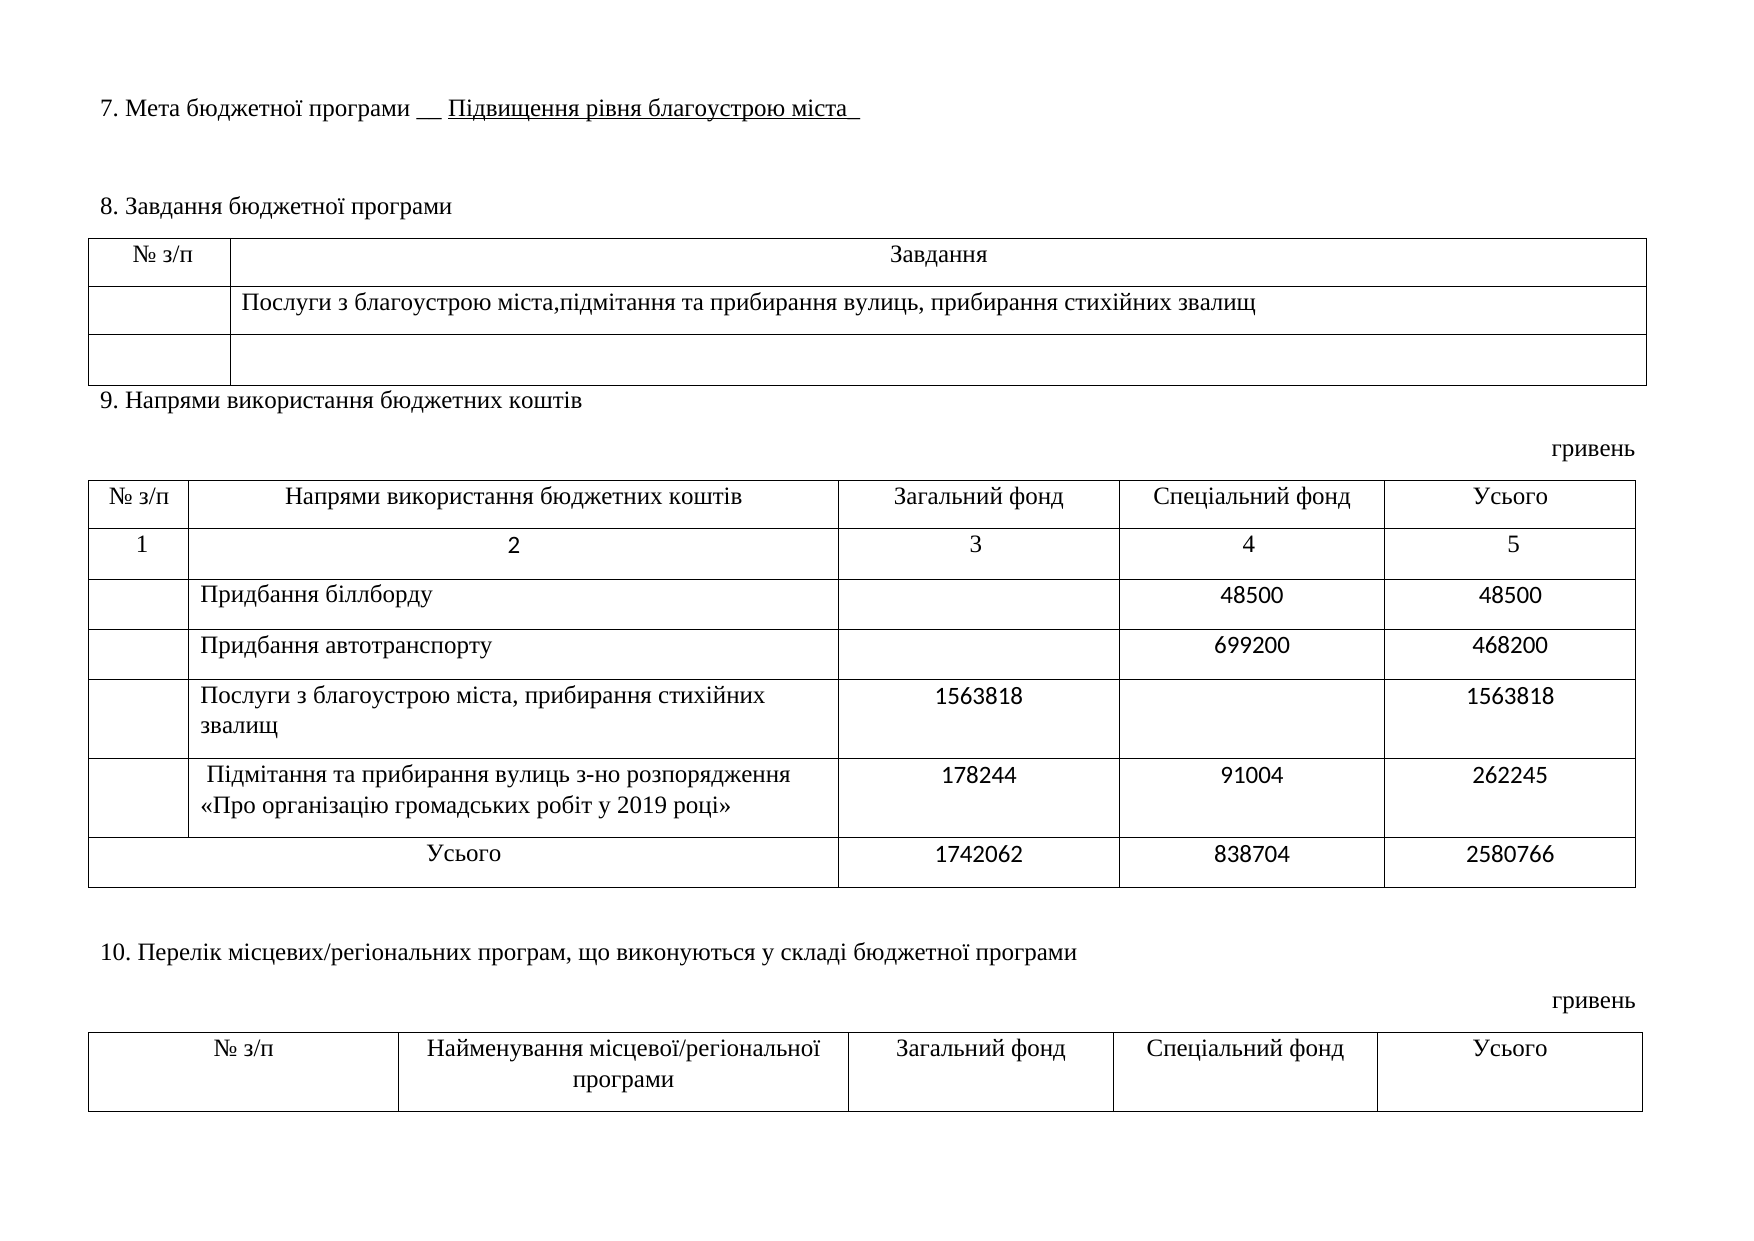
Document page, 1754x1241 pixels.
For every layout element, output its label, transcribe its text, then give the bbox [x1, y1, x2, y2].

table_cell Загальний фонд [849, 1033, 1113, 1111]
table_cell 48500 [1120, 580, 1384, 629]
table_cell [1647, 579, 1754, 629]
table_cell [1636, 480, 1647, 528]
table_cell Підмітання та прибирання вулиць з-но розпорядження «Про організацію громадських робіт у 2019 році» [189, 759, 838, 837]
table_cell Придбання біллборду [189, 580, 838, 629]
table_cell № з/п [89, 481, 188, 528]
table_header 8. Завдання бюджетної програми [89, 191, 1647, 238]
table_cell [1647, 480, 1754, 528]
table_cell Усього [1385, 481, 1635, 528]
table_cell 838704 [1120, 838, 1384, 887]
table_cell [1643, 1032, 1647, 1111]
table_cell 91004 [1120, 759, 1384, 837]
table_cell 1 [89, 529, 188, 578]
table_cell [1647, 334, 1754, 384]
table_cell [1636, 758, 1647, 837]
table_cell Спеціальний фонд [1114, 1033, 1377, 1111]
table_cell гривень [89, 433, 1754, 480]
table_cell 1563818 [1385, 680, 1635, 758]
table_cell 3 [839, 529, 1119, 578]
table_cell 262245 [1385, 759, 1635, 837]
table_cell № з/п [89, 1033, 398, 1111]
table_cell [1647, 758, 1754, 837]
table_cell [1647, 679, 1754, 758]
table_cell [231, 335, 1646, 384]
table_cell [1647, 286, 1754, 334]
table_header [1647, 191, 1754, 238]
table_header 10. Перелік місцевих/регіональних програм, що виконуються у складі бюджетної програми гривень [89, 938, 1647, 1032]
table_cell Послуги з благоустрою міста,підмітання та прибирання вулиць, прибирання стихійних звалищ [231, 287, 1646, 334]
table_cell [1120, 680, 1384, 758]
table_cell [1636, 579, 1647, 629]
table_cell Спеціальний фонд [1120, 481, 1384, 528]
table_cell 699200 [1120, 630, 1384, 679]
table_cell [1636, 528, 1647, 578]
table_cell [89, 630, 188, 679]
table_cell [1636, 679, 1647, 758]
table_cell [1647, 528, 1754, 578]
table_cell [839, 580, 1119, 629]
table_cell [1636, 629, 1647, 679]
table_cell Завдання [231, 239, 1646, 286]
table_cell 1742062 [839, 838, 1119, 887]
table_cell Послуги з благоустрою міста, прибирання стихійних звалищ [189, 680, 838, 758]
table_cell Усього [1378, 1033, 1642, 1111]
table_cell 48500 [1385, 580, 1635, 629]
table_cell Напрями використання бюджетних коштів [189, 481, 838, 528]
table_cell [89, 287, 230, 334]
table_cell 2580766 [1385, 838, 1635, 887]
table_cell [89, 580, 188, 629]
table_cell [89, 680, 188, 758]
table_cell [839, 630, 1119, 679]
table_cell Найменування місцевої/регіональної програми [399, 1033, 848, 1111]
table_cell [89, 759, 188, 837]
table_cell Усього [89, 838, 838, 887]
table_cell Загальний фонд [839, 481, 1119, 528]
table_cell 1563818 [839, 680, 1119, 758]
table_header 7. Мета бюджетної програми __ Підвищення рівня благоустрою міста_ [89, 89, 1647, 141]
table_cell [1636, 837, 1647, 887]
table_cell [1647, 837, 1754, 887]
table_cell 2 [189, 529, 838, 578]
table_cell 468200 [1385, 630, 1635, 679]
table_cell Придбання автотранспорту [189, 630, 838, 679]
table_cell 9. Напрями використання бюджетних коштів [89, 385, 1754, 433]
table_cell 178244 [839, 759, 1119, 837]
table_cell [1647, 629, 1754, 679]
table_cell 4 [1120, 529, 1384, 578]
table_cell № з/п [89, 239, 230, 286]
table_cell 5 [1385, 529, 1635, 578]
table_cell [1647, 238, 1754, 286]
table_cell [89, 335, 230, 384]
